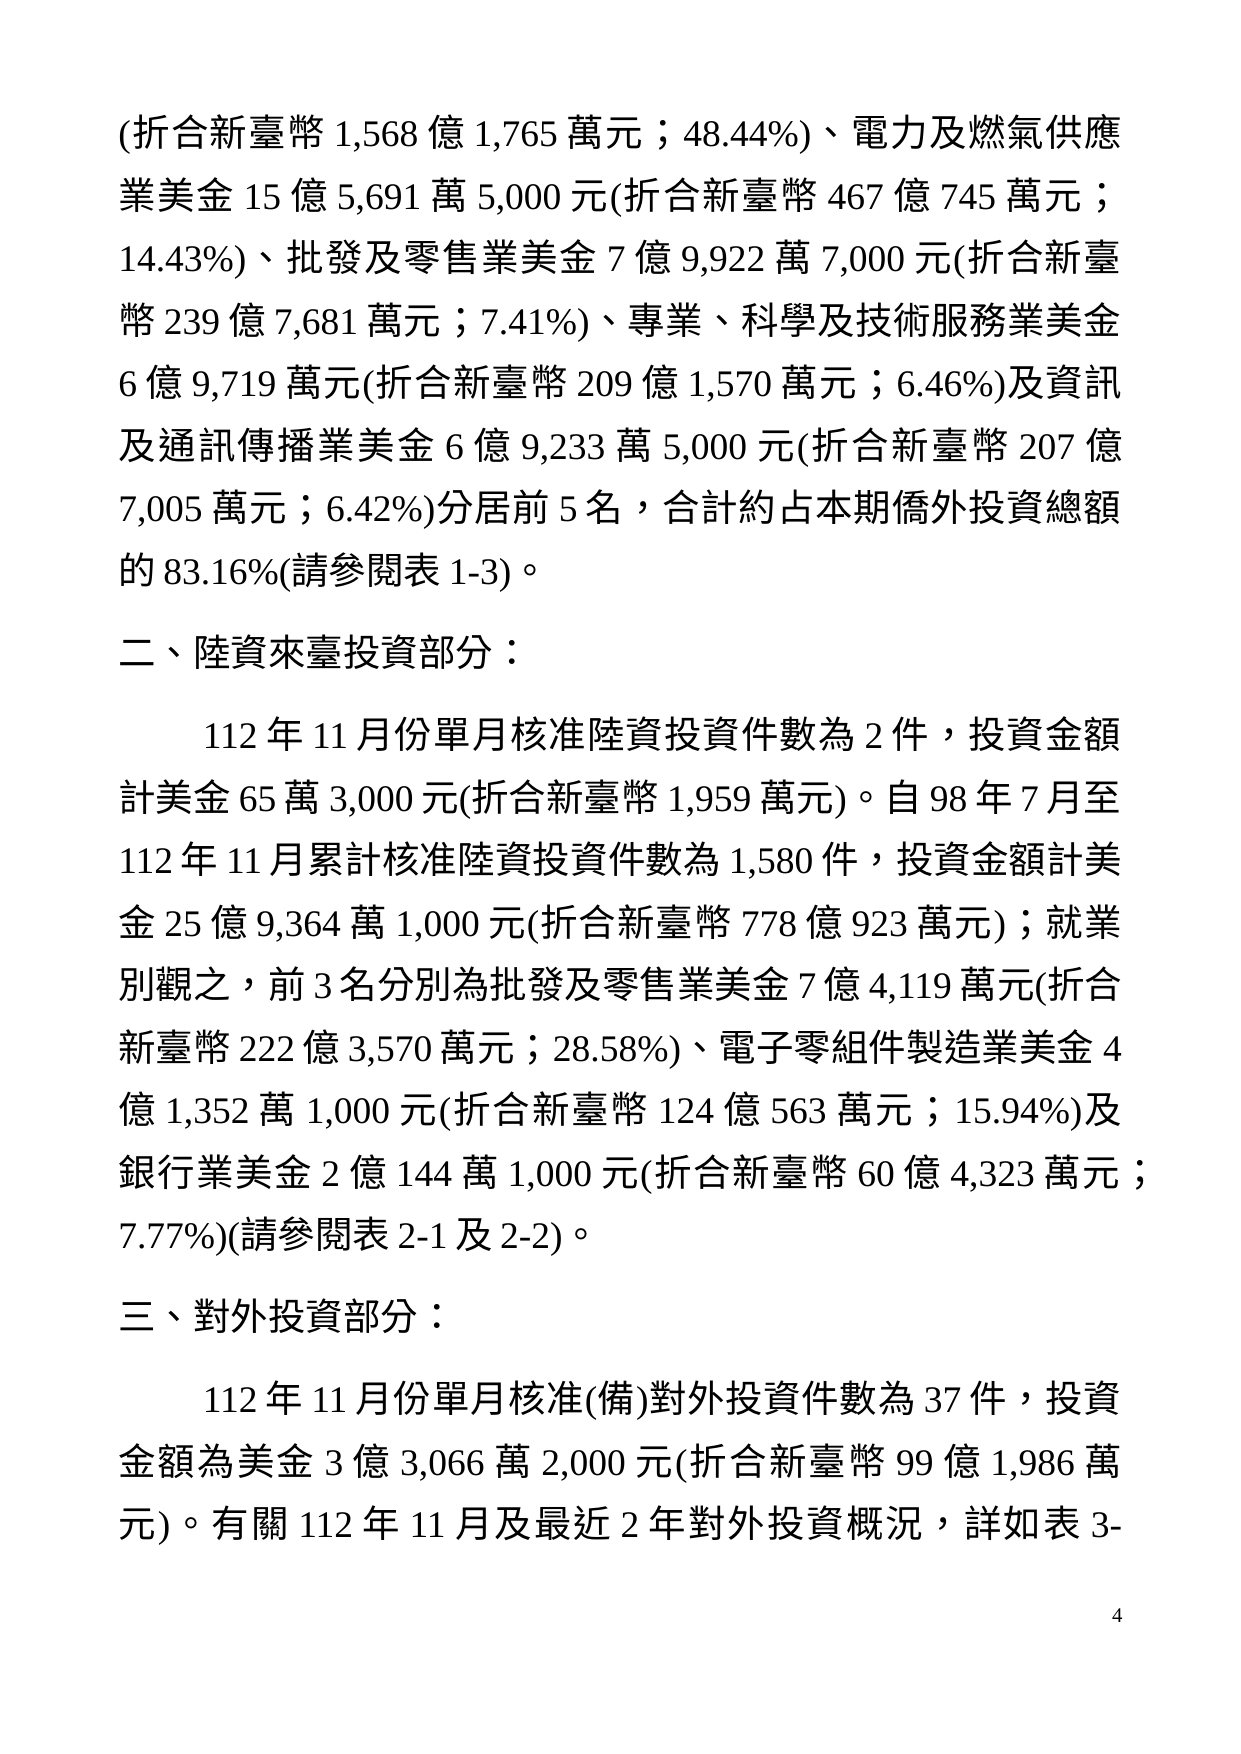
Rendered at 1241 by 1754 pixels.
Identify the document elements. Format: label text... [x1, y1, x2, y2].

text 112年1-11月核准僑外投資案件，若就地區觀之，以新加坡美金22億6,724萬5,000元(折合新臺幣680億1,735萬元；21.01%)、德國美金15億4,878萬5,000元(折合新臺幣464億6,355萬元；14.35%)、加勒比海英國屬地美金11億6,656萬1,000元(折合新臺幣349億9,683萬元；10.81%，主要為英屬開曼群島、英屬維京群島)、加拿大美金10億8,323萬元(折合新臺幣324億9,690萬元；10.04%)及荷蘭美金8億3,743萬2,000元(折合新臺幣251億2,296萬元；7.76%)分居前5名，合計約占本期僑外投資總額的63.97%(請參閱表1-2)。若就業別觀之，僑外投資以金融及保險業美金52億2,725萬5,000元(折合新臺幣1,568億1,765萬元；48.44%)、電力及燃氣供應業美金15億5,691萬5,000元(折合新臺幣467億745萬元；14.43%)、批發及零售業美金7億9,922萬7,000元(折合新臺幣239億7,681萬元；7.41%)、專業、科學及技術服務業美金6億9,719萬元(折合新臺幣209億1,570萬元；6.46%)及資訊及通訊傳播業美金6億9,233萬5,000元(折合新臺幣207億7,005萬元；6.42%)分居前5名，合計約占本期僑外投資總額的83.16%(請參閱表1-3)。 [118, 89, 1122, 589]
text 112年11月份單月核准(備)對外投資件數為37件，投資金額為美金3億3,066萬2,000元(折合新臺幣99億1,986萬元)。有關112年11月及最近2年對外投資概況，詳如表3- [118, 1354, 1122, 1542]
text 112年11月份單月核准陸資投資件數為2件，投資金額計美金65萬3,000元(折合新臺幣1,959萬元)。自98年7月至112年11月累計核准陸資投資件數為1,580件，投資金額計美金25億9,364萬1,000元(折合新臺幣778億923萬元)；就業別觀之，前3名分別為批發及零售業美金7億4,119萬元(折合新臺幣222億3,570萬元；28.58%)、電子零組件製造業美金4億1,352萬1,000元(折合新臺幣124億563萬元；15.94%)及銀行業美金2億144萬1,000元(折合新臺幣60億4,323萬元；7.77%)(請參閱表2-1及2-2)。 [118, 690, 1122, 1253]
text 二、陸資來臺投資部分： [118, 608, 1122, 671]
text 三、對外投資部分： [118, 1272, 1122, 1335]
